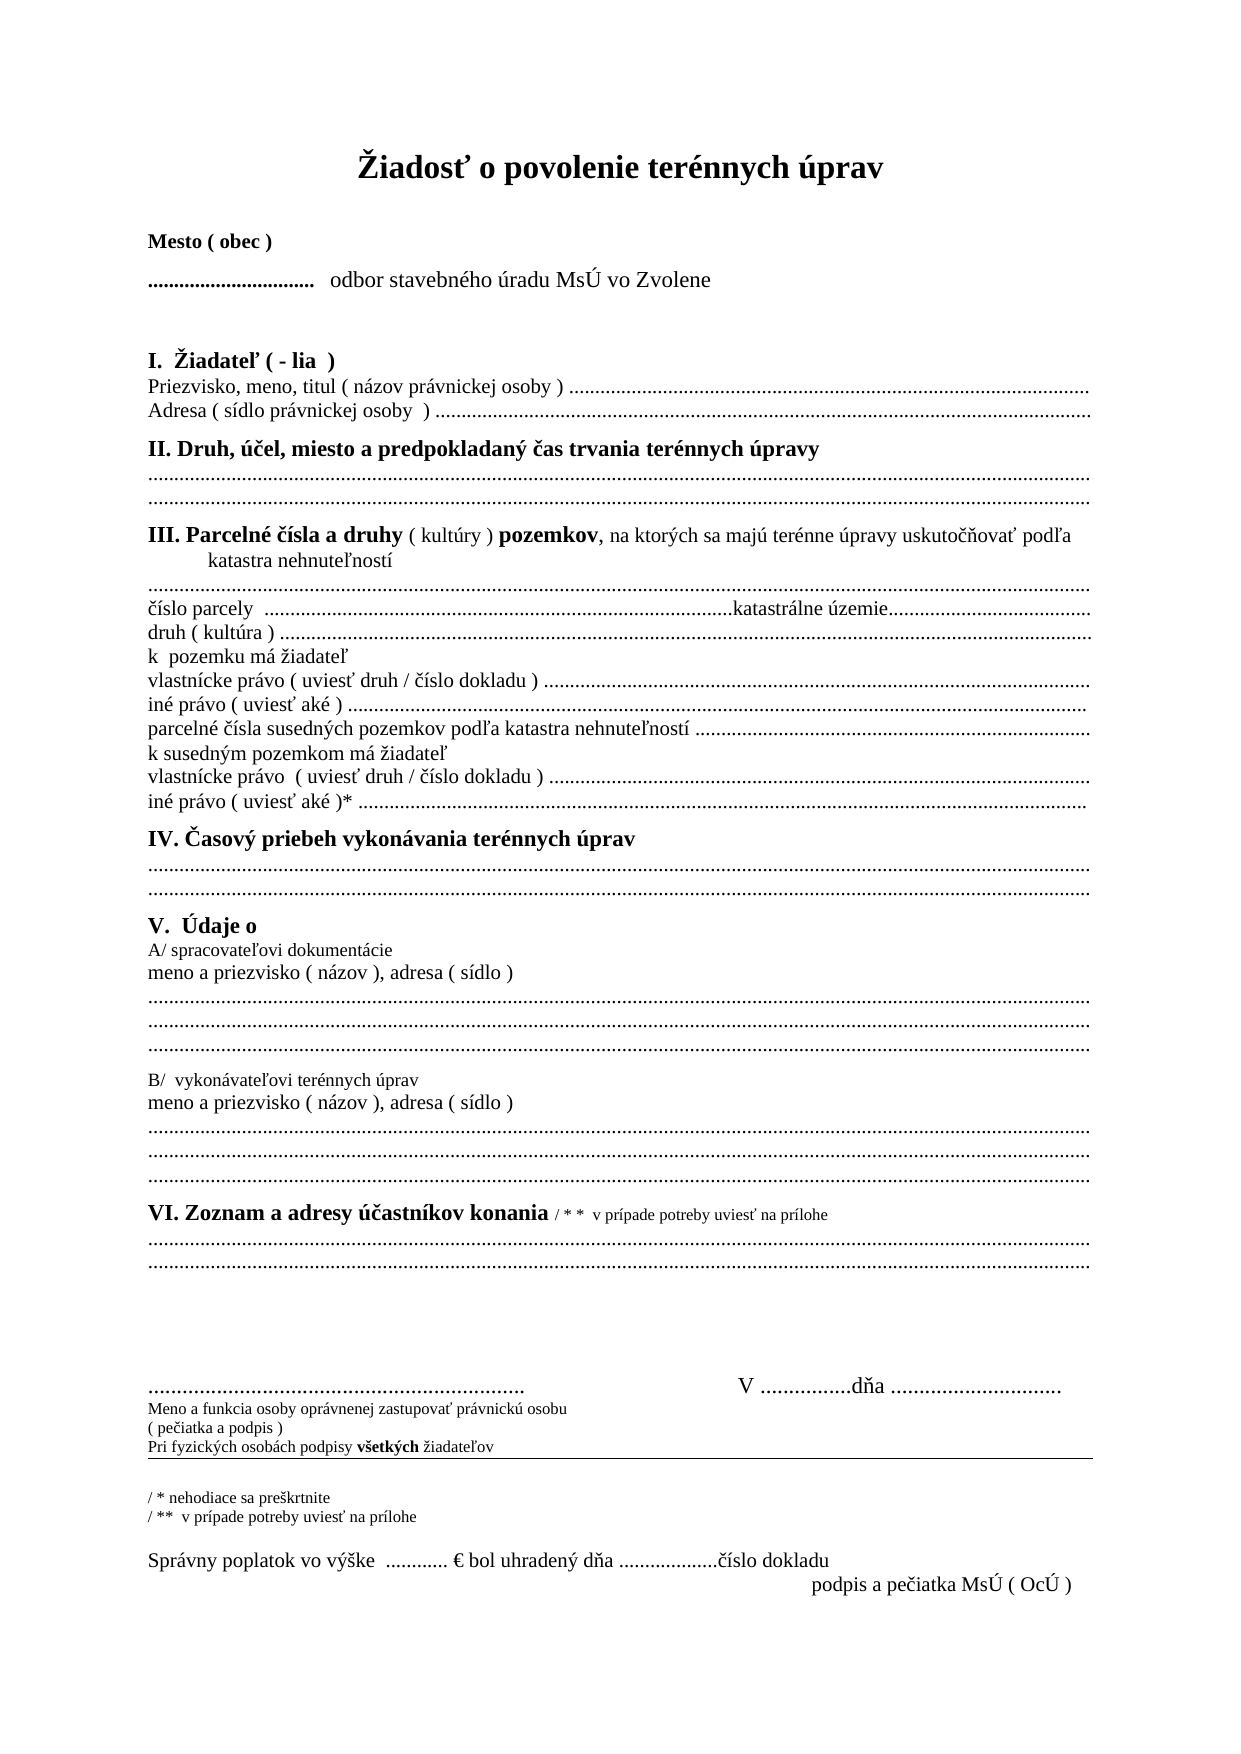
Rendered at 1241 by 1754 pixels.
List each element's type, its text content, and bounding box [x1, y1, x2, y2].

text iné právo ( uviesť aké )* ............................................................................................................................................ [148, 788, 1093, 813]
text ..................................................................................................................................................................................... [148, 984, 1093, 1008]
text k susedným pozemkom má žiadateľ [148, 740, 1093, 764]
subtitle Žiadosť o povolenie terénnych úprav [148, 148, 1093, 186]
text ..................................................................................................................................................................................... [148, 485, 1093, 509]
text vlastnícke právo ( uviesť druh / číslo dokladu ) ........................................................................................................ [148, 764, 1093, 788]
text ................................ odbor stavebného úradu MsÚ vo Zvolene [148, 266, 1093, 292]
text číslo parcely ..........................................................................................katastrálne územie....................................... druh ( kultúra ) ............................................................................................................................................................ [148, 596, 1093, 644]
text ( pečiatka a podpis ) [148, 1418, 1093, 1437]
text Meno a funkcia osoby oprávnenej zastupovať právnickú osobu [148, 1399, 1093, 1418]
text iné právo ( uviesť aké ) .............................................................................................................................................. [148, 692, 1093, 716]
text ..................................................................................................................................................................................... [148, 851, 1093, 876]
text B/ vykonávateľovi terénnych úprav [148, 1069, 1093, 1090]
text ..................................................................................................................................................................................... [148, 1162, 1093, 1187]
subtitle III. Parcelné čísla a druhy ( kultúry ) pozemkov, na ktorých sa majú terénne úpravy uskutočňovať podľa katastra nehnuteľností [148, 522, 1093, 572]
text parcelné čísla susedných pozemkov podľa katastra nehnuteľností ............................................................................ [148, 716, 1093, 740]
text meno a priezvisko ( názov ), adresa ( sídlo ) [148, 960, 1093, 984]
text meno a priezvisko ( názov ), adresa ( sídlo ) [148, 1090, 1093, 1114]
text k pozemku má žiadateľ [148, 644, 1093, 668]
subtitle II. Druh, účel, miesto a predpokladaný čas trvania terénnych úpravy [148, 434, 1093, 461]
text podpis a pečiatka MsÚ ( OcÚ ) [738, 1572, 1093, 1596]
text ..................................................................................................................................................................................... [148, 1249, 1093, 1273]
text V. Údaje o [148, 912, 1093, 938]
text VI. Zoznam a adresy účastníkov konania / * * v prípade potreby uviesť na prílohe [148, 1199, 1093, 1225]
text ..................................................................................................................................................................................... [148, 1138, 1093, 1162]
text ..................................................................................................................................................................................... [148, 1032, 1093, 1056]
text .................................................................. V ................dňa .............................. [148, 1372, 1093, 1399]
text / * nehodiace sa preškrtnite [148, 1488, 1093, 1507]
text ..................................................................................................................................................................................... [148, 572, 1093, 596]
text ..................................................................................................................................................................................... [148, 1008, 1093, 1032]
text ..................................................................................................................................................................................... [148, 1114, 1093, 1138]
text ..................................................................................................................................................................................... [148, 1225, 1093, 1249]
subtitle I. Žiadateľ ( - lia ) [148, 348, 1093, 374]
text ..................................................................................................................................................................................... [148, 461, 1093, 485]
subtitle IV. Časový priebeh vykonávania terénnych úprav [148, 825, 1093, 851]
text A/ spracovateľovi dokumentácie [148, 938, 1093, 960]
text Správny poplatok vo výške ............ € bol uhradený dňa ...................číslo dokladu [148, 1548, 1093, 1572]
text Priezvisko, meno, titul ( názov právnickej osoby ) .................................................................................................... Adresa ( sídlo právnickej osoby ) .............................................................................................................................. [148, 374, 1093, 422]
text / ** v prípade potreby uviesť na prílohe [148, 1507, 1093, 1526]
text Mesto ( obec ) [148, 229, 1093, 253]
text Pri fyzických osobách podpisy všetkých žiadateľov [148, 1437, 1093, 1458]
text ..................................................................................................................................................................................... [148, 876, 1093, 899]
text vlastnícke právo ( uviesť druh / číslo dokladu ) ......................................................................................................... [148, 668, 1093, 692]
